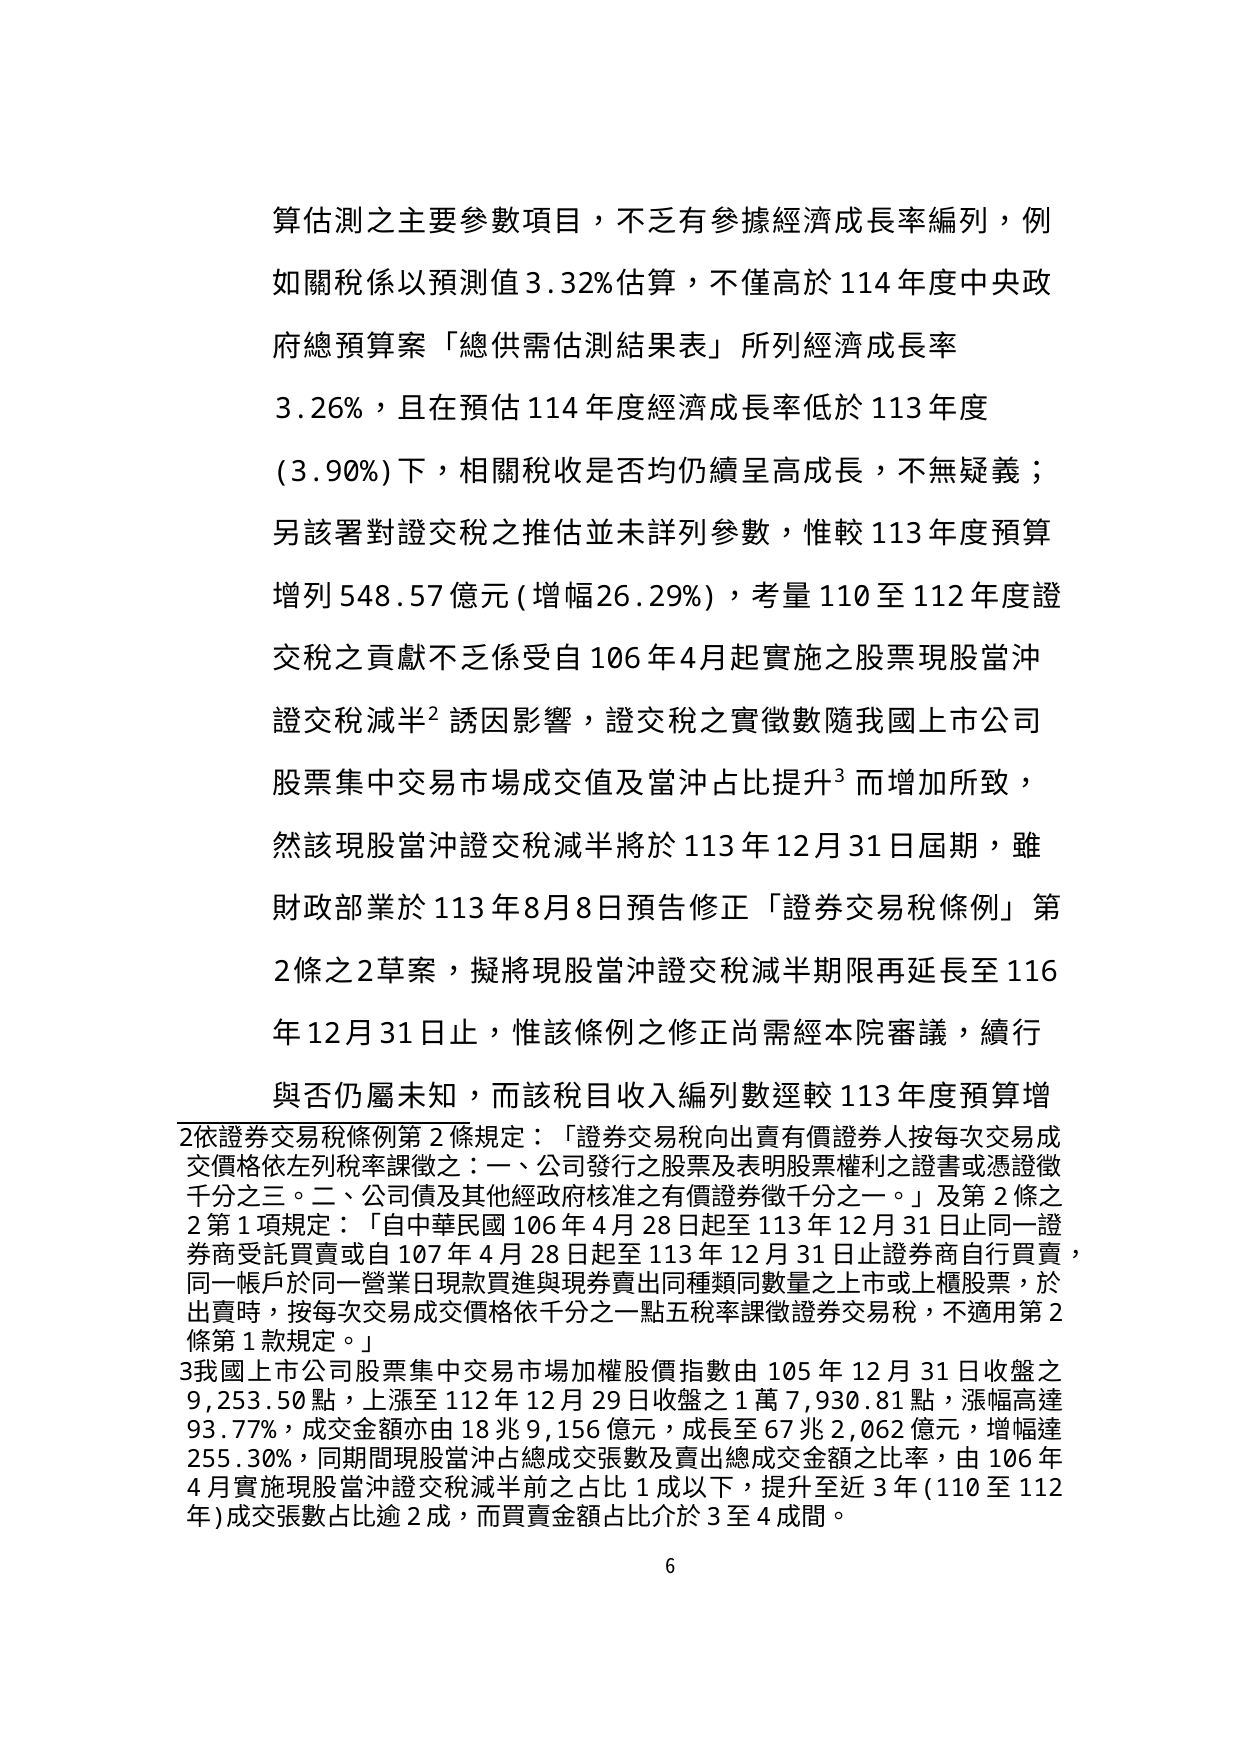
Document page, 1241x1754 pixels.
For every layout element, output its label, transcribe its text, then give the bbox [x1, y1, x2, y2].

text 依證券交易稅條例第2條規定：「證券交易稅向出賣有價證券人按每次交易成交價格依左列稅率課徵之：一、公司發行之股票及表明股票權利之證書或憑證徵千分之三。二、公司債及其他經政府核准之有價證券徵千分之一。」及第2條之2第1項規定：「自中華民國106年4月28日起至113年12月31日止同一證券商受託買賣或自107年4月28日起至113年12月31日止證券商自行買賣，同一帳戶於同一營業日現款買進與現券賣出同種類同數量之上市或上櫃股票，於出賣時，按每次交易成交價格依千分之一點五稅率課徵證券交易稅，不適用第2條第1款規定。」 [178, 1123, 1063, 1357]
text 我國上市公司股票集中交易市場加權股價指數由105年12月31日收盤之9,253.50點，上漲至112年12月29日收盤之1萬7,930.81點，漲幅高達93.77%，成交金額亦由18兆9,156億元，成長至67兆2,062億元，增幅達255.30%，同期間現股當沖占總成交張數及賣出總成交金額之比率，由106年4月實施現股當沖證交稅減半前之占比1成以下，提升至近3年(110至112年)成交張數占比逾2成，而買賣金額占比介於3至4成間。 [178, 1357, 1063, 1532]
text 算估測之主要參數項目，不乏有參據經濟成長率編列，例如關稅係以預測值3.32%估算，不僅高於114年度中央政府總預算案「總供需估測結果表」所列經濟成長率3.26%，且在預估114年度經濟成長率低於113年度(3.90%)下，相關稅收是否均仍續呈高成長，不無疑義；另該署對證交稅之推估並未詳列參數，惟較113年度預算增列548.57億元(增幅26.29%)，考量110至112年度證交稅之貢獻不乏係受自106年4月起實施之股票現股當沖證交稅減半誘因影響，證交稅之實徵數隨我國上市公司股票集中交易市場成交值及當沖占比提升而增加所致，然該現股當沖證交稅減半將於113年12月31日屆期，雖財政部業於113年8月8日預告修正「證券交易稅條例」第2條之2草案，擬將現股當沖證交稅減半期限再延長至116年12月31日止，惟該條例之修正尚需經本院審議，續行與否仍屬未知，而該稅目收入編列數逕較113年度預算增 [266, 177, 1063, 1115]
